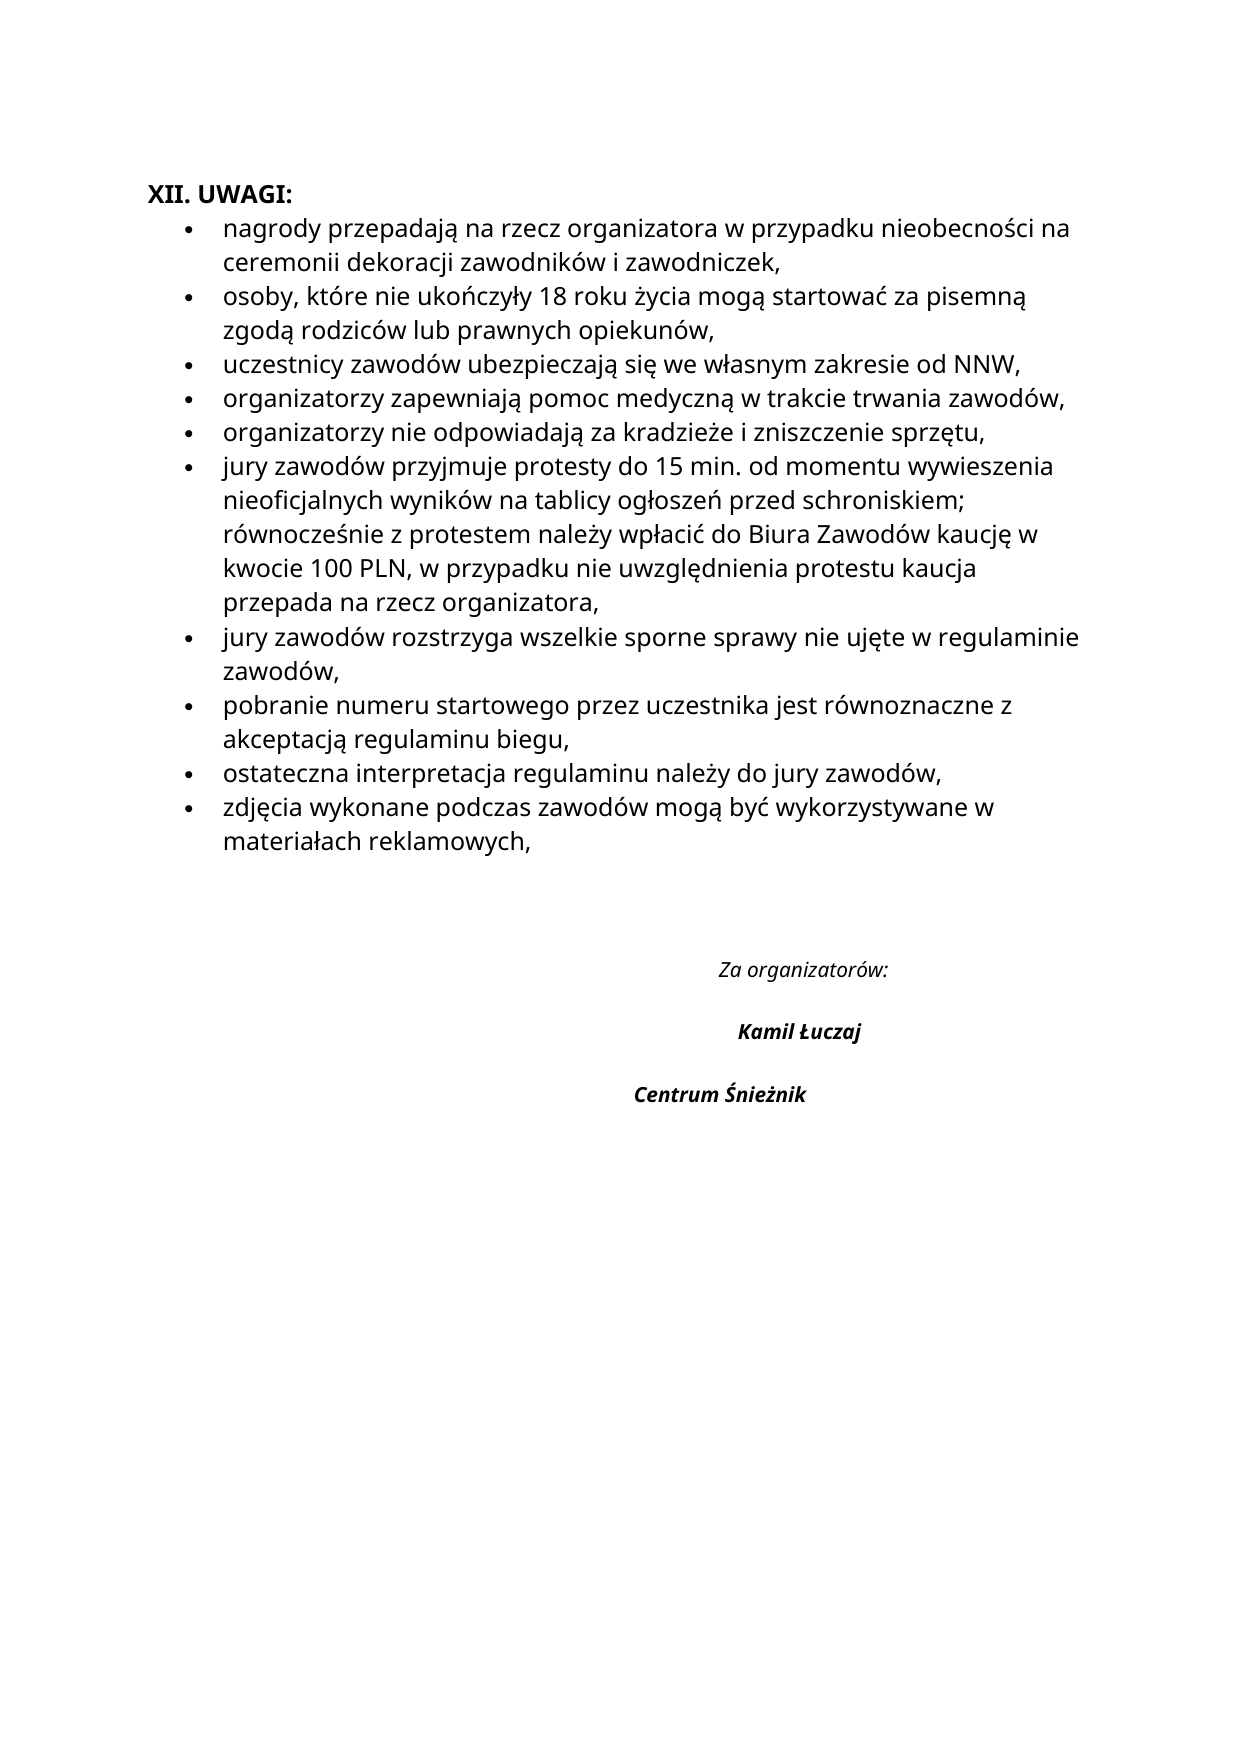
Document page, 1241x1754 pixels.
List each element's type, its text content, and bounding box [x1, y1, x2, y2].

list jury zawodów rozstrzyga wszelkie sporne sprawy nie ujęte w regulaminie zawodów, [185, 619, 1093, 687]
list ostateczna interpretacja regulaminu należy do jury zawodów, [185, 755, 1093, 789]
list uczestnicy zawodów ubezpieczają się we własnym zakresie od NNW, [185, 347, 1093, 381]
list organizatorzy nie odpowiadają za kradzieże i zniszczenie sprzętu, [185, 415, 1093, 449]
list zdjęcia wykonane podczas zawodów mogą być wykorzystywane w materiałach reklamowych, [185, 789, 1093, 858]
list nagrody przepadają na rzecz organizatora w przypadku nieobecności na ceremonii dekoracji zawodników i zawodniczek, [185, 210, 1093, 278]
text XII. UWAGI: [148, 176, 1093, 210]
text Centrum Śnieżnik [185, 1046, 1093, 1108]
text Za organizatorów: [185, 921, 1093, 983]
text Kamil Łuczaj [185, 983, 1093, 1046]
list jury zawodów przyjmuje protesty do 15 min. od momentu wywieszenia nieoficjalnych wyników na tablicy ogłoszeń przed schroniskiem; równocześnie z protestem należy wpłacić do Biura Zawodów kaucję w kwocie 100 PLN, w przypadku nie uwzględnienia protestu kaucja przepada na rzecz organizatora, [185, 449, 1093, 619]
list osoby, które nie ukończyły 18 roku życia mogą startować za pisemną zgodą rodziców lub prawnych opiekunów, [185, 278, 1093, 347]
list pobranie numeru startowego przez uczestnika jest równoznaczne z akceptacją regulaminu biegu, [185, 687, 1093, 755]
list organizatorzy zapewniają pomoc medyczną w trakcie trwania zawodów, [185, 381, 1093, 415]
